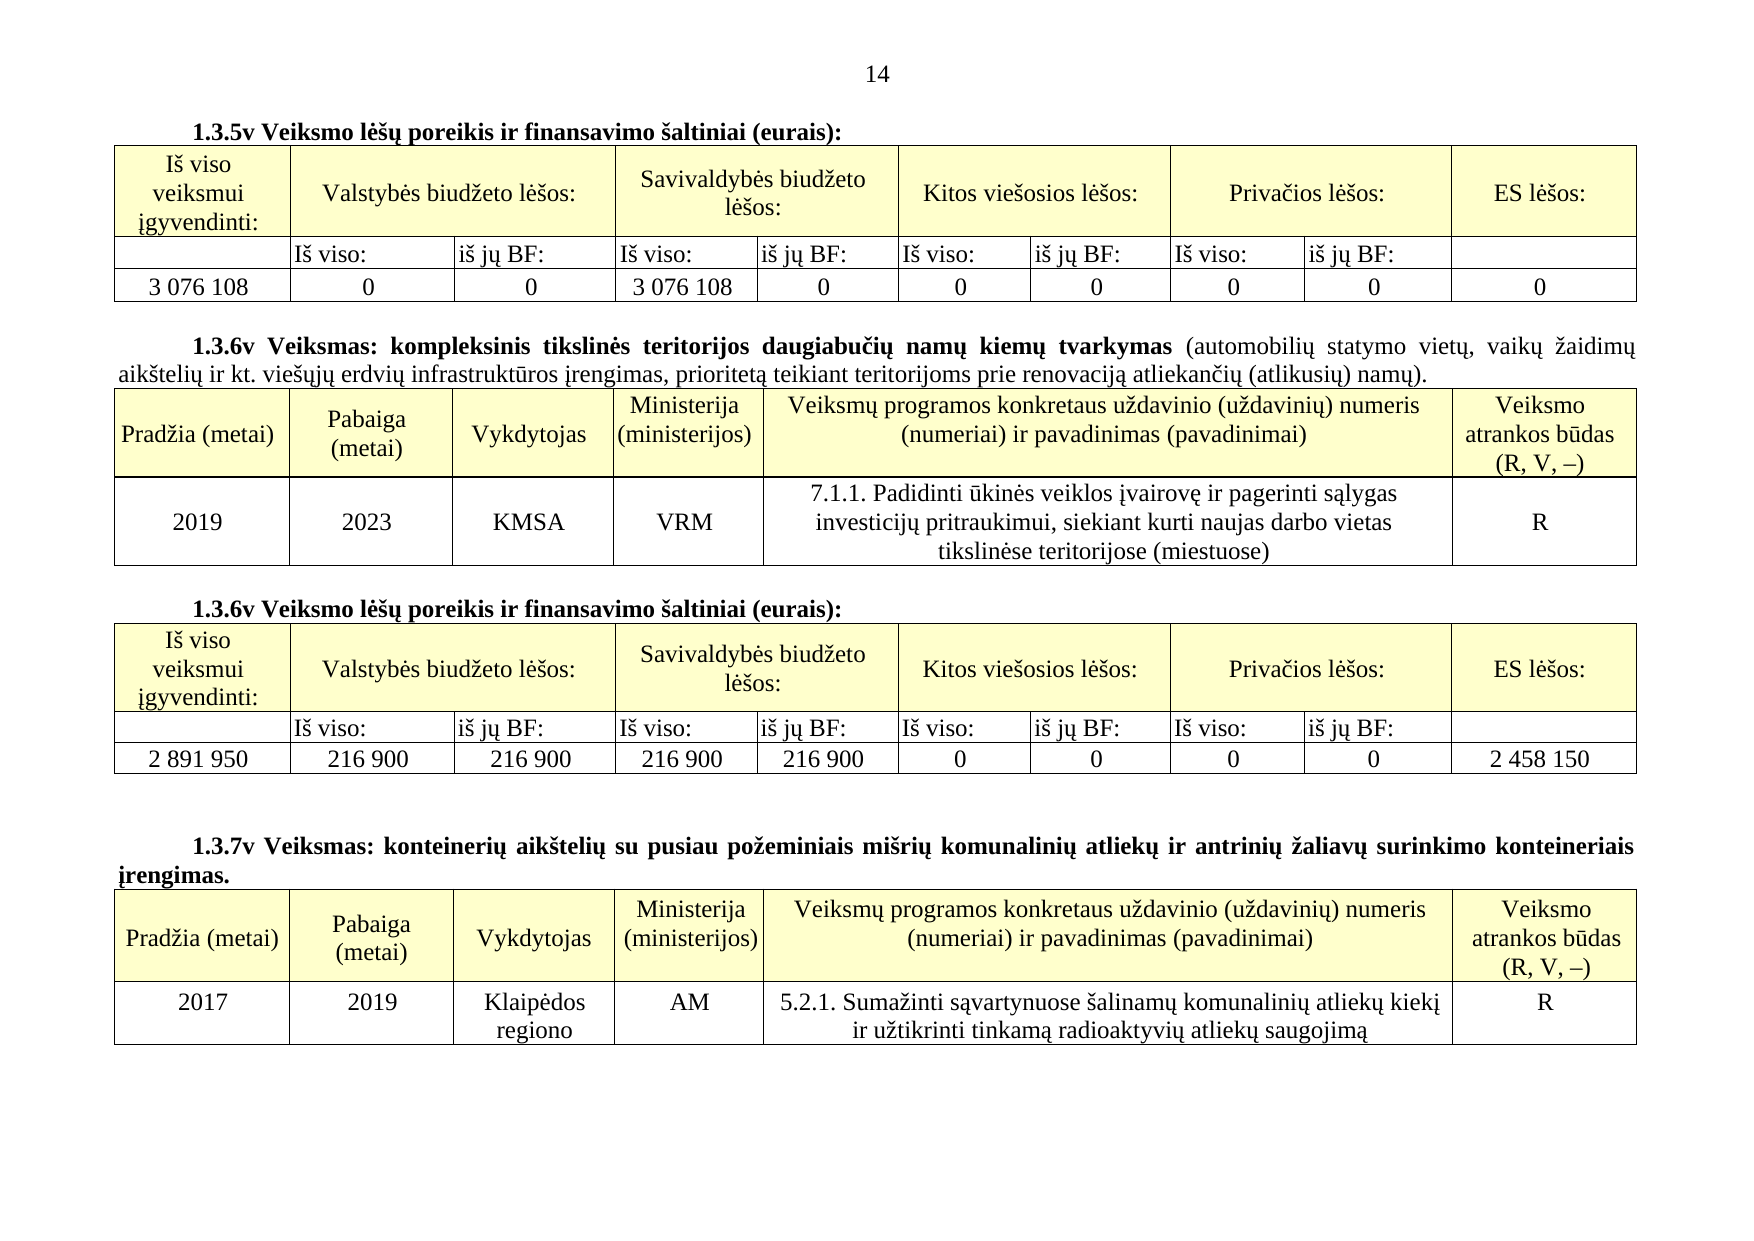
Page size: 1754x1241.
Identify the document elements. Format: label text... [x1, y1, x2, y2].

table_cell 2019 [290, 982, 453, 1044]
table_cell 0 [1031, 269, 1170, 301]
table_cell iš jų BF: [455, 712, 615, 742]
table_cell 216 900 [616, 743, 757, 772]
table_cell iš jų BF: [1031, 712, 1170, 742]
table_cell Iš viso: [616, 712, 757, 742]
table_cell Iš viso: [1171, 237, 1304, 268]
table_cell Iš viso: [1171, 712, 1304, 742]
text 1.3.5v Veiksmo lėšų poreikis ir finansavimo šaltiniai (eurais): [118, 117, 1636, 145]
table_cell [1452, 712, 1636, 742]
table_cell KMSA [453, 478, 613, 564]
table_cell 216 900 [758, 743, 898, 772]
table_cell Iš viso: [291, 712, 454, 742]
table_cell Iš viso: [899, 237, 1030, 268]
table_cell iš jų BF: [1305, 712, 1451, 742]
table_header ES lėšos: [1452, 146, 1636, 236]
table_header Pabaiga (metai) [290, 890, 453, 981]
table_header Veiksmų programos konkretaus uždavinio (uždavinių) numeris (numeriai) ir pavadinimas (pavadinimai) [764, 890, 1452, 981]
table_cell 216 900 [291, 743, 454, 772]
table_cell Klaipėdos regiono [454, 982, 614, 1044]
table_header Vykdytojas [454, 890, 614, 981]
table_cell [115, 712, 290, 742]
table_header Veiksmo atrankos būdas (R, V, –) [1453, 890, 1636, 981]
table_cell VRM [614, 478, 763, 564]
table_cell Iš viso: [899, 712, 1030, 742]
table_cell 2023 [290, 478, 452, 564]
table_cell 0 [455, 269, 615, 301]
table_cell AM [615, 982, 763, 1044]
table_header ES lėšos: [1452, 624, 1636, 711]
table_header Veiksmo atrankos būdas (R, V, –) [1453, 389, 1636, 476]
table_header Vykdytojas [453, 389, 613, 476]
table_cell 2017 [115, 982, 289, 1044]
table_cell [1452, 237, 1636, 268]
table_cell 0 [1031, 743, 1170, 772]
table_header Kitos viešosios lėšos: [899, 624, 1170, 711]
table_cell 5.2.1. Sumažinti sąvartynuose šalinamų komunalinių atliekų kiekį ir užtikrinti tinkamą radioaktyvių atliekų saugojimą [764, 982, 1452, 1044]
table_header Valstybės biudžeto lėšos: [291, 146, 615, 236]
table_header Ministerija (ministerijos) [615, 890, 763, 981]
table_header Veiksmų programos konkretaus uždavinio (uždavinių) numeris (numeriai) ir pavadinimas (pavadinimai) [764, 389, 1452, 476]
table_cell 0 [1305, 743, 1451, 772]
table_header Pradžia (metai) [115, 389, 289, 476]
table_cell iš jų BF: [758, 712, 898, 742]
table_cell 0 [899, 269, 1030, 301]
table_cell 0 [1452, 269, 1636, 301]
table_cell R [1453, 982, 1636, 1044]
table_cell 2 458 150 [1452, 743, 1636, 772]
table_cell R [1453, 478, 1636, 564]
table_cell 2 891 950 [115, 743, 290, 772]
table_cell 2019 [115, 478, 289, 564]
table_cell 0 [291, 269, 454, 301]
table_cell Iš viso: [616, 237, 757, 268]
table_cell 216 900 [455, 743, 615, 772]
table_header Kitos viešosios lėšos: [899, 146, 1170, 236]
table_cell 3 076 108 [115, 269, 290, 301]
table_header Privačios lėšos: [1171, 146, 1451, 236]
text 1.3.6v Veiksmas: kompleksinis tikslinės teritorijos daugiabučių namų kiemų tvarkymas (automobilių statymo vietų, vaikų žaidimų aikštelių ir kt. viešųjų erdvių infrastruktūros įrengimas, prioritetą teikiant teritorijoms prie renovaciją atliekančių (atlikusių) namų). [118, 331, 1636, 388]
table_header Iš viso veiksmui įgyvendinti: [115, 624, 290, 711]
table_cell 0 [1305, 269, 1451, 301]
table_header Savivaldybės biudžeto lėšos: [616, 624, 898, 711]
table_header Pabaiga (metai) [290, 389, 452, 476]
table_cell iš jų BF: [758, 237, 898, 268]
table_cell 7.1.1. Padidinti ūkinės veiklos įvairovę ir pagerinti sąlygas investicijų pritraukimui, siekiant kurti naujas darbo vietas tikslinėse teritorijose (miestuose) [764, 478, 1452, 564]
text 1.3.7v Veiksmas: konteinerių aikštelių su pusiau požeminiais mišrių komunalinių atliekų ir antrinių žaliavų surinkimo konteineriais įrengimas. [118, 831, 1636, 888]
table_cell Iš viso: [291, 237, 454, 268]
table_cell 3 076 108 [616, 269, 757, 301]
table_header Ministerija (ministerijos) [614, 389, 763, 476]
table_cell iš jų BF: [1031, 237, 1170, 268]
table_header Iš viso veiksmui įgyvendinti: [115, 146, 290, 236]
table_cell iš jų BF: [455, 237, 615, 268]
table_cell iš jų BF: [1305, 237, 1451, 268]
text 1.3.6v Veiksmo lėšų poreikis ir finansavimo šaltiniai (eurais): [118, 594, 1636, 623]
table_cell [115, 237, 290, 268]
table_header Savivaldybės biudžeto lėšos: [616, 146, 898, 236]
table_header Privačios lėšos: [1171, 624, 1451, 711]
table_header Valstybės biudžeto lėšos: [291, 624, 615, 711]
table_cell 0 [1171, 269, 1304, 301]
table_cell 0 [758, 269, 898, 301]
table_cell 0 [1171, 743, 1304, 772]
table_cell 0 [899, 743, 1030, 772]
table_header Pradžia (metai) [115, 890, 289, 981]
